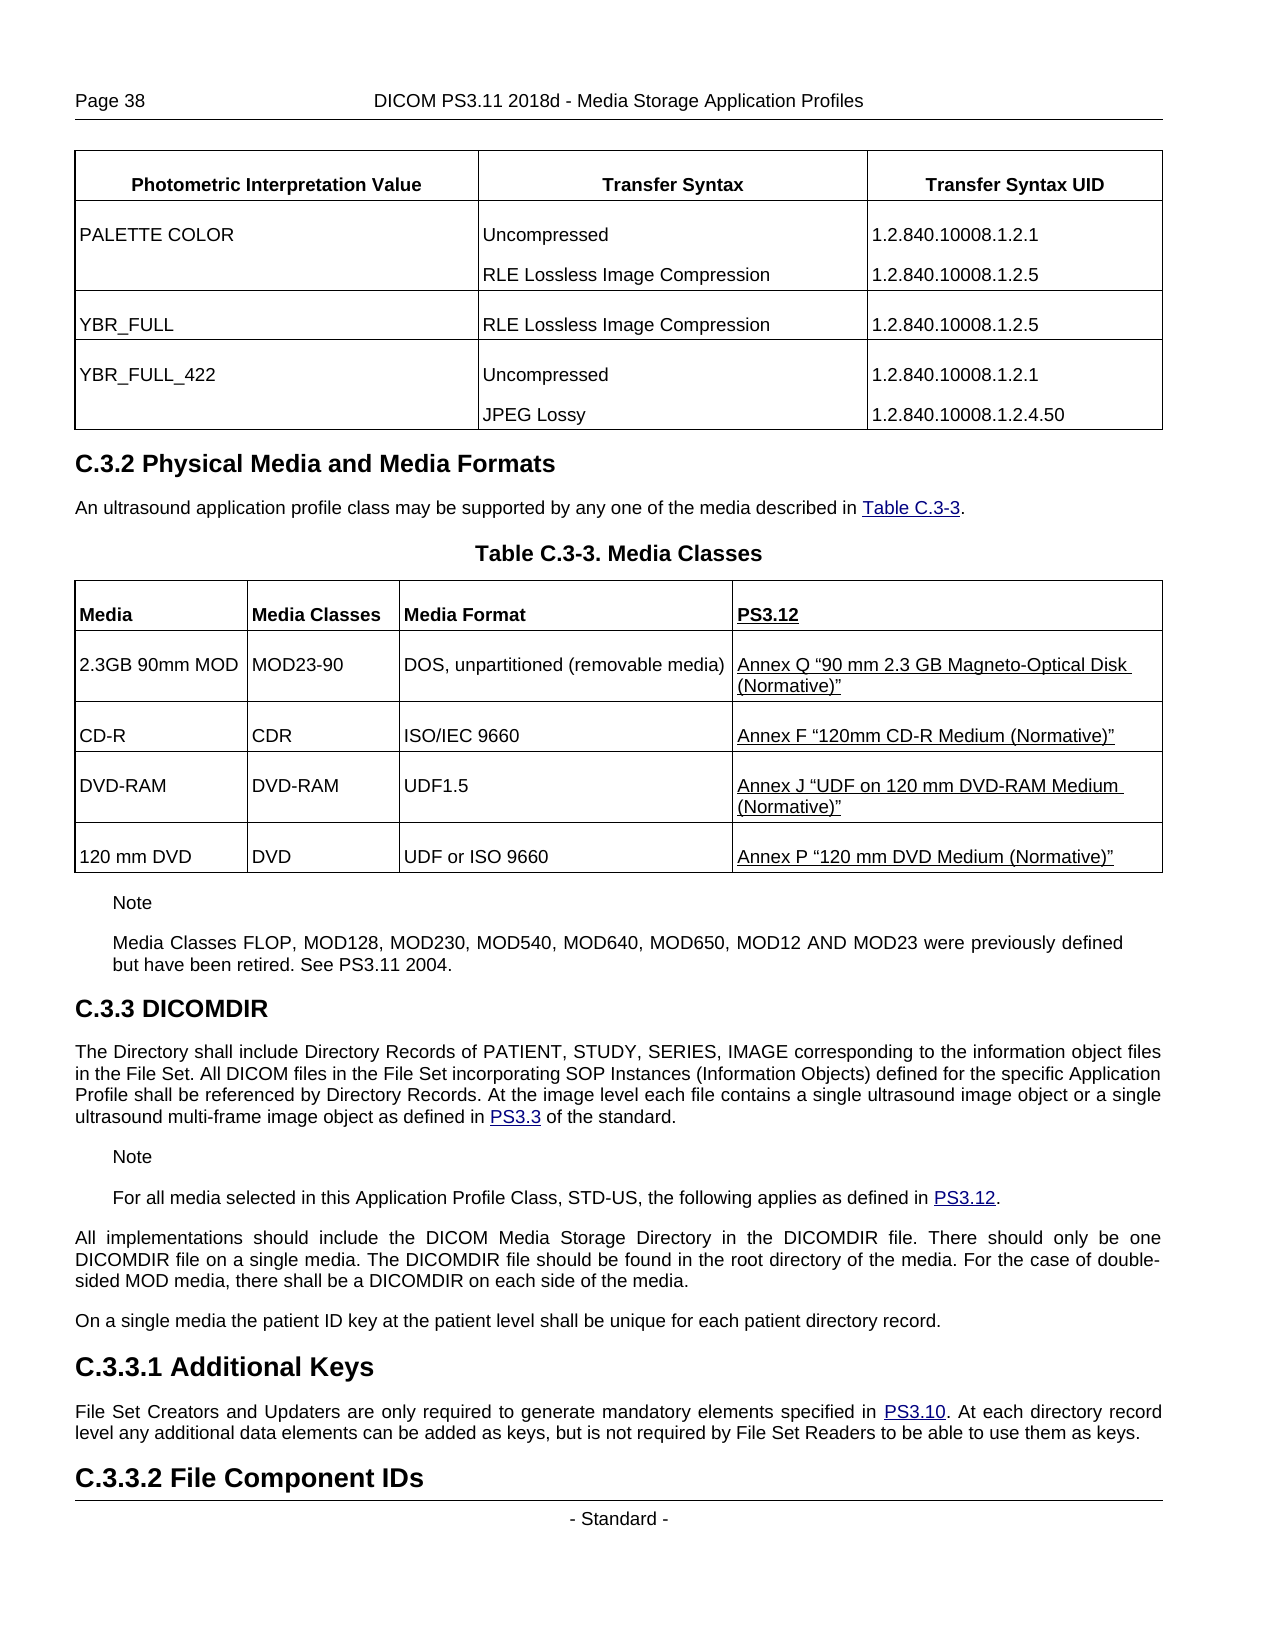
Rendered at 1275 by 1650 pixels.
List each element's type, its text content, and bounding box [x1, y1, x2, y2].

table_cell 1.2.840.10008.1.2.5 [868, 291, 1162, 339]
text C.3.3 DICOMDIR [75, 994, 1162, 1022]
text Media Classes FLOP, MOD128, MOD230, MOD540, MOD640, MOD650, MOD12 AND MOD23 were previously defined but have been retired. See PS3.11 2004. [112, 932, 1125, 975]
text C.3.2 Physical Media and Media Formats [75, 449, 1162, 478]
table_header Media Classes [248, 581, 399, 630]
table_cell 1.2.840.10008.1.2.1 1.2.840.10008.1.2.5 [868, 201, 1162, 290]
table_cell DOS, unpartitioned (removable media) [400, 631, 732, 701]
text C.3.3.2 File Component IDs [75, 1462, 1162, 1494]
table_cell Uncompressed JPEG Lossy [479, 340, 867, 429]
table_cell UDF or ISO 9660 [400, 823, 732, 872]
table_cell Annex J “UDF on 120 mm DVD-RAM Medium (Normative)” [733, 752, 1162, 822]
text Note [112, 1146, 1125, 1168]
text Table C.3-3. Media Classes [75, 541, 1162, 567]
table_cell YBR_FULL_422 [76, 340, 478, 429]
table_cell DVD-RAM [76, 752, 247, 822]
text File Set Creators and Updaters are only required to generate mandatory elements specified in PS3.10. At each directory record level any additional data elements can be added as keys, but is not required by File Set Readers to be able to use them as keys. [75, 1401, 1162, 1444]
table_header Photometric Interpretation Value [76, 151, 478, 200]
text C.3.3.1 Additional Keys [75, 1351, 1162, 1382]
table_cell ISO/IEC 9660 [400, 702, 732, 751]
table_cell 2.3GB 90mm MOD [76, 631, 247, 701]
table_header Media [76, 581, 247, 630]
text The Directory shall include Directory Records of PATIENT, STUDY, SERIES, IMAGE corresponding to the information object files in the File Set. All DICOM files in the File Set incorporating SOP Instances (Information Objects) defined for the specific Application Profile shall be referenced by Directory Records. At the image level each file contains a single ultrasound image object or a single ultrasound multi-frame image object as defined in PS3.3 of the standard. [75, 1041, 1162, 1127]
text All implementations should include the DICOM Media Storage Directory in the DICOMDIR file. There should only be one DICOMDIR file on a single media. The DICOMDIR file should be found in the root directory of the media. For the case of double-sided MOD media, there shall be a DICOMDIR on each side of the media. [75, 1227, 1162, 1291]
table_cell Annex F “120mm CD-R Medium (Normative)” [733, 702, 1162, 751]
table_header Transfer Syntax [479, 151, 867, 200]
table_cell 120 mm DVD [76, 823, 247, 872]
text On a single media the patient ID key at the patient level shall be unique for each patient directory record. [75, 1310, 1162, 1332]
table_cell MOD23-90 [248, 631, 399, 701]
table_cell CD-R [76, 702, 247, 751]
table_cell DVD [248, 823, 399, 872]
table_cell PALETTE COLOR [76, 201, 478, 290]
table_header Media Format [400, 581, 732, 630]
text Note [112, 891, 1125, 913]
table_cell DVD-RAM [248, 752, 399, 822]
text An ultrasound application profile class may be supported by any one of the media described in Table C.3-3. [75, 497, 1162, 518]
text For all media selected in this Application Profile Class, STD-US, the following applies as defined in PS3.12. [112, 1186, 1125, 1208]
table_cell Annex P “120 mm DVD Medium (Normative)” [733, 823, 1162, 872]
table_cell UDF1.5 [400, 752, 732, 822]
table_cell RLE Lossless Image Compression [479, 291, 867, 339]
table_cell Annex Q “90 mm 2.3 GB Magneto-Optical Disk (Normative)” [733, 631, 1162, 701]
table_cell 1.2.840.10008.1.2.1 1.2.840.10008.1.2.4.50 [868, 340, 1162, 429]
table_cell YBR_FULL [76, 291, 478, 339]
table_cell CDR [248, 702, 399, 751]
table_header PS3.12 [733, 581, 1162, 630]
table_cell Uncompressed RLE Lossless Image Compression [479, 201, 867, 290]
table_header Transfer Syntax UID [868, 151, 1162, 200]
